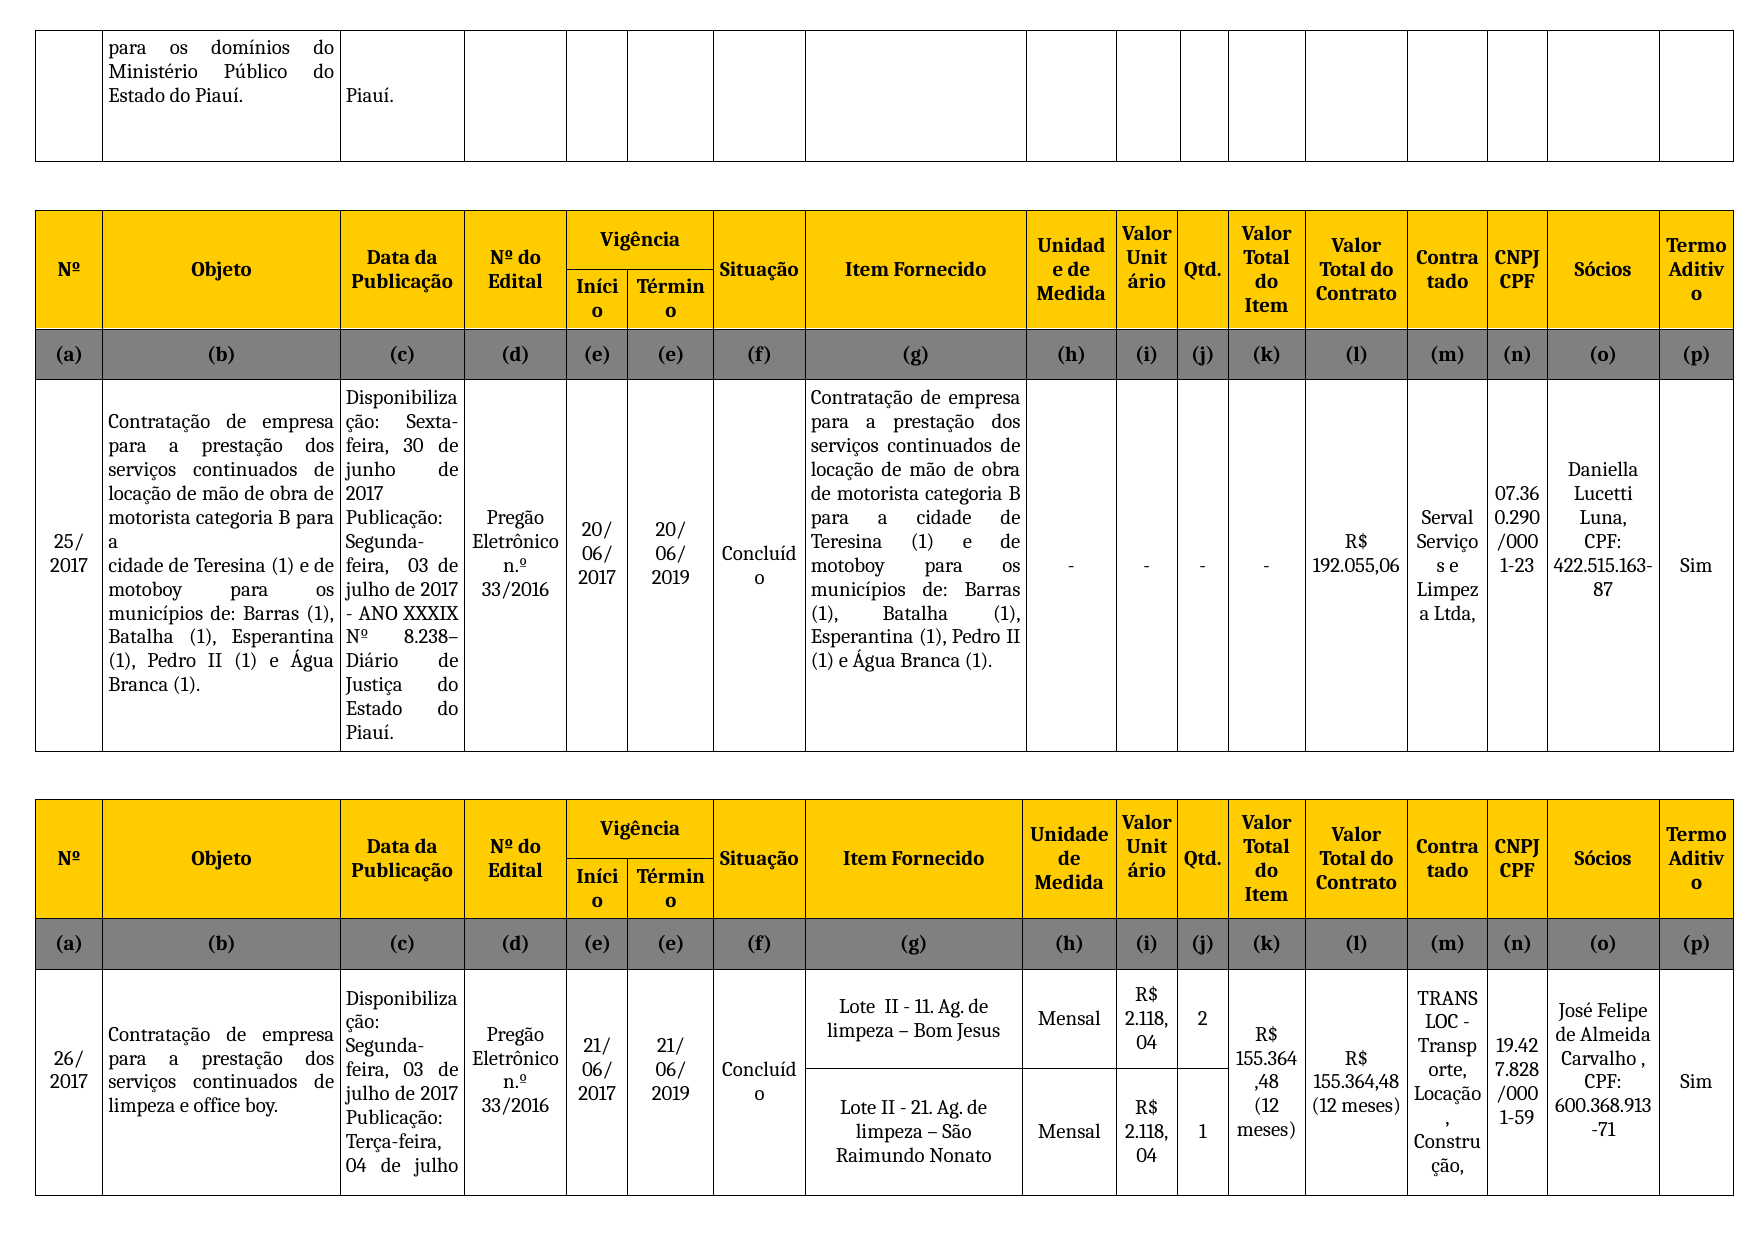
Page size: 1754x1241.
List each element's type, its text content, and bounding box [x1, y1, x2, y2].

table_cell (e) [567, 330, 627, 379]
table_cell (p) [1660, 919, 1733, 969]
table_header Termo Aditivo [1660, 800, 1733, 918]
table_cell R$ 192.055,06 [1306, 380, 1407, 751]
table_header Unidade de Medida [1023, 800, 1116, 918]
table_cell José Felipe de Almeida Carvalho , CPF: 600.368.913-71 [1548, 970, 1659, 1195]
table_cell (a) [36, 919, 102, 969]
table_header Nº do Edital [465, 800, 566, 918]
table_header Contratado [1408, 211, 1487, 328]
table_cell Concluído [714, 380, 805, 751]
table_cell 21/ 06/ 2017 [567, 970, 627, 1195]
table_cell Contratação de empresa para a prestação dos serviços continuados de limpeza e office boy. [103, 970, 340, 1195]
table_cell [628, 31, 713, 161]
table_cell Lote II - 21. Ag. de limpeza – São Raimundo Nonato [806, 1069, 1022, 1195]
table_cell (j) [1178, 330, 1228, 379]
table_header Unidade de Medida [1027, 211, 1116, 328]
table_header Objeto [103, 800, 340, 918]
table_cell Disponibilização: Sexta-feira, 30 de junho de 2017 Publicação: Segunda-feira, 03 de julho de 2017 - ANO XXXIX Nº 8.238– Diário de Justiça do Estado do Piauí. [341, 380, 464, 751]
table_cell Pregão Eletrônico n.º 33/2016 [465, 970, 566, 1195]
table_cell 25/ 2017 [36, 380, 102, 751]
table_cell (g) [806, 919, 1022, 969]
table_cell Lote II - 11. Ag. de limpeza – Bom Jesus [806, 970, 1022, 1068]
table_cell [1117, 31, 1180, 161]
table_cell 21/ 06/ 2019 [628, 970, 713, 1195]
table_cell (e) [628, 919, 713, 969]
table_cell (d) [465, 919, 566, 969]
table_cell Serval Serviços e Limpeza Ltda, [1408, 380, 1487, 751]
table_cell R$ 2.118,04 [1117, 1069, 1177, 1195]
table_cell 1 [1178, 1069, 1228, 1195]
table_header CNPJ CPF [1488, 211, 1547, 328]
table_header CNPJ CPF [1488, 800, 1547, 918]
table_cell [465, 31, 566, 161]
table_cell Daniella Lucetti Luna, CPF: 422.515.163-87 [1548, 380, 1659, 751]
table_cell (o) [1548, 330, 1659, 379]
table_header Vigência [567, 211, 713, 269]
table_cell (n) [1488, 919, 1547, 969]
table_cell Concluído [714, 970, 805, 1195]
table_header Qtd. [1178, 211, 1228, 328]
table_cell Contratação de empresa para a prestação dos serviços continuados de locação de mão de obra de motorista categoria B para a cidade de Teresina (1) e de motoboy para os municípios de: Barras (1), Batalha (1), Esperantina (1), Pedro II (1) e Água Branca (1). [103, 380, 340, 751]
table_cell Sim [1660, 970, 1733, 1195]
table_cell (k) [1229, 330, 1305, 379]
table_header Contratado [1408, 800, 1487, 918]
table_cell (c) [341, 330, 464, 379]
table_cell - [1229, 380, 1305, 751]
table_cell Início [567, 270, 627, 328]
table_cell Contratação de empresa para a prestação dos serviços continuados de locação de mão de obra de motorista categoria B para a cidade de Teresina (1) e de motoboy para os municípios de: Barras (1), Batalha (1), Esperantina (1), Pedro II (1) e Água Branca (1). [806, 380, 1026, 751]
table_cell [1181, 31, 1228, 161]
table_cell [806, 31, 1026, 161]
table_cell - [1178, 380, 1228, 751]
table_cell R$ 2.118,04 [1117, 970, 1177, 1068]
table_header Valor Unitário [1117, 800, 1177, 918]
table_cell Piauí. [341, 31, 464, 161]
table_header Valor Total do Item [1229, 211, 1305, 328]
table_cell (p) [1660, 330, 1733, 379]
table_cell (g) [806, 330, 1026, 379]
table_header Item Fornecido [806, 800, 1022, 918]
table_header Qtd. [1178, 800, 1228, 918]
table_cell Início [567, 859, 627, 918]
table_cell [1306, 31, 1407, 161]
table_header Nº [36, 800, 102, 918]
table_cell (c) [341, 919, 464, 969]
table_cell 19.427.828/0001-59 [1488, 970, 1547, 1195]
table_cell (i) [1117, 919, 1177, 969]
table_cell [1027, 31, 1116, 161]
table_header Valor Total do Contrato [1306, 211, 1407, 328]
table_cell 26/ 2017 [36, 970, 102, 1195]
table_cell Término [628, 270, 713, 328]
table_cell 07.360.290/0001-23 [1488, 380, 1547, 751]
table_cell (l) [1306, 330, 1407, 379]
table_cell Disponibilização: Segunda-feira, 03 de julho de 2017 Publicação: Terça-feira, 04 de julho de 2017 - ANO XXXIX Nº 8.239– Diário de Justiça do Estado do Piauí. [341, 970, 464, 1195]
table_cell R$ 155.364,48 (12 meses) [1306, 970, 1407, 1195]
table_cell Término [628, 859, 713, 918]
table_cell (b) [103, 330, 340, 379]
table_cell [36, 31, 102, 161]
table_header Valor Total do Contrato [1306, 800, 1407, 918]
table_cell 20/ 06/ 2017 [567, 380, 627, 751]
table_cell [1408, 31, 1487, 161]
table_cell (k) [1229, 919, 1305, 969]
table_cell Mensal [1023, 1069, 1116, 1195]
table_cell (e) [567, 919, 627, 969]
table_cell [1660, 31, 1733, 161]
table_cell [1229, 31, 1305, 161]
table_cell [1488, 31, 1547, 161]
table_header Situação [714, 211, 805, 328]
table_cell Mensal [1023, 970, 1116, 1068]
table_cell (b) [103, 919, 340, 969]
table_cell (h) [1023, 919, 1116, 969]
table_cell Pregão Eletrônico n.º 33/2016 [465, 380, 566, 751]
table_cell TRANSLOC - Transporte, Locação, Construção, Limpeza, Conservação e Serviços Eirelli EPP [1408, 970, 1487, 1195]
table_cell (f) [714, 919, 805, 969]
table_header Data da Publicação [341, 211, 464, 328]
table_cell para os domínios do Ministério Público do Estado do Piauí. [103, 31, 340, 161]
table_cell (a) [36, 330, 102, 379]
table_header Valor Total do Item [1229, 800, 1305, 918]
table_header Sócios [1548, 211, 1659, 328]
table_cell (h) [1027, 330, 1116, 379]
table_cell (j) [1178, 919, 1228, 969]
table_cell (m) [1408, 919, 1487, 969]
table_header Termo Aditivo [1660, 211, 1733, 328]
table_header Sócios [1548, 800, 1659, 918]
table_cell - [1117, 380, 1177, 751]
table_cell R$ 155.364,48 (12 meses) [1229, 970, 1305, 1195]
table_cell (l) [1306, 919, 1407, 969]
table_cell (m) [1408, 330, 1487, 379]
table_header Vigência [567, 800, 713, 858]
table_cell 20/ 06/ 2019 [628, 380, 713, 751]
table_cell [1548, 31, 1659, 161]
table_cell (i) [1117, 330, 1177, 379]
table_cell Sim [1660, 380, 1733, 751]
table_header Nº [36, 211, 102, 328]
table_header Nº do Edital [465, 211, 566, 328]
table_cell [714, 31, 805, 161]
table_cell 2 [1178, 970, 1228, 1068]
table_header Data da Publicação [341, 800, 464, 918]
table_header Objeto [103, 211, 340, 328]
table_cell (d) [465, 330, 566, 379]
table_cell [567, 31, 627, 161]
table_header Situação [714, 800, 805, 918]
table_cell - [1027, 380, 1116, 751]
table_cell (n) [1488, 330, 1547, 379]
table_cell (o) [1548, 919, 1659, 969]
table_header Valor Unitário [1117, 211, 1177, 328]
table_cell (e) [628, 330, 713, 379]
table_cell (f) [714, 330, 805, 379]
table_header Item Fornecido [806, 211, 1026, 328]
